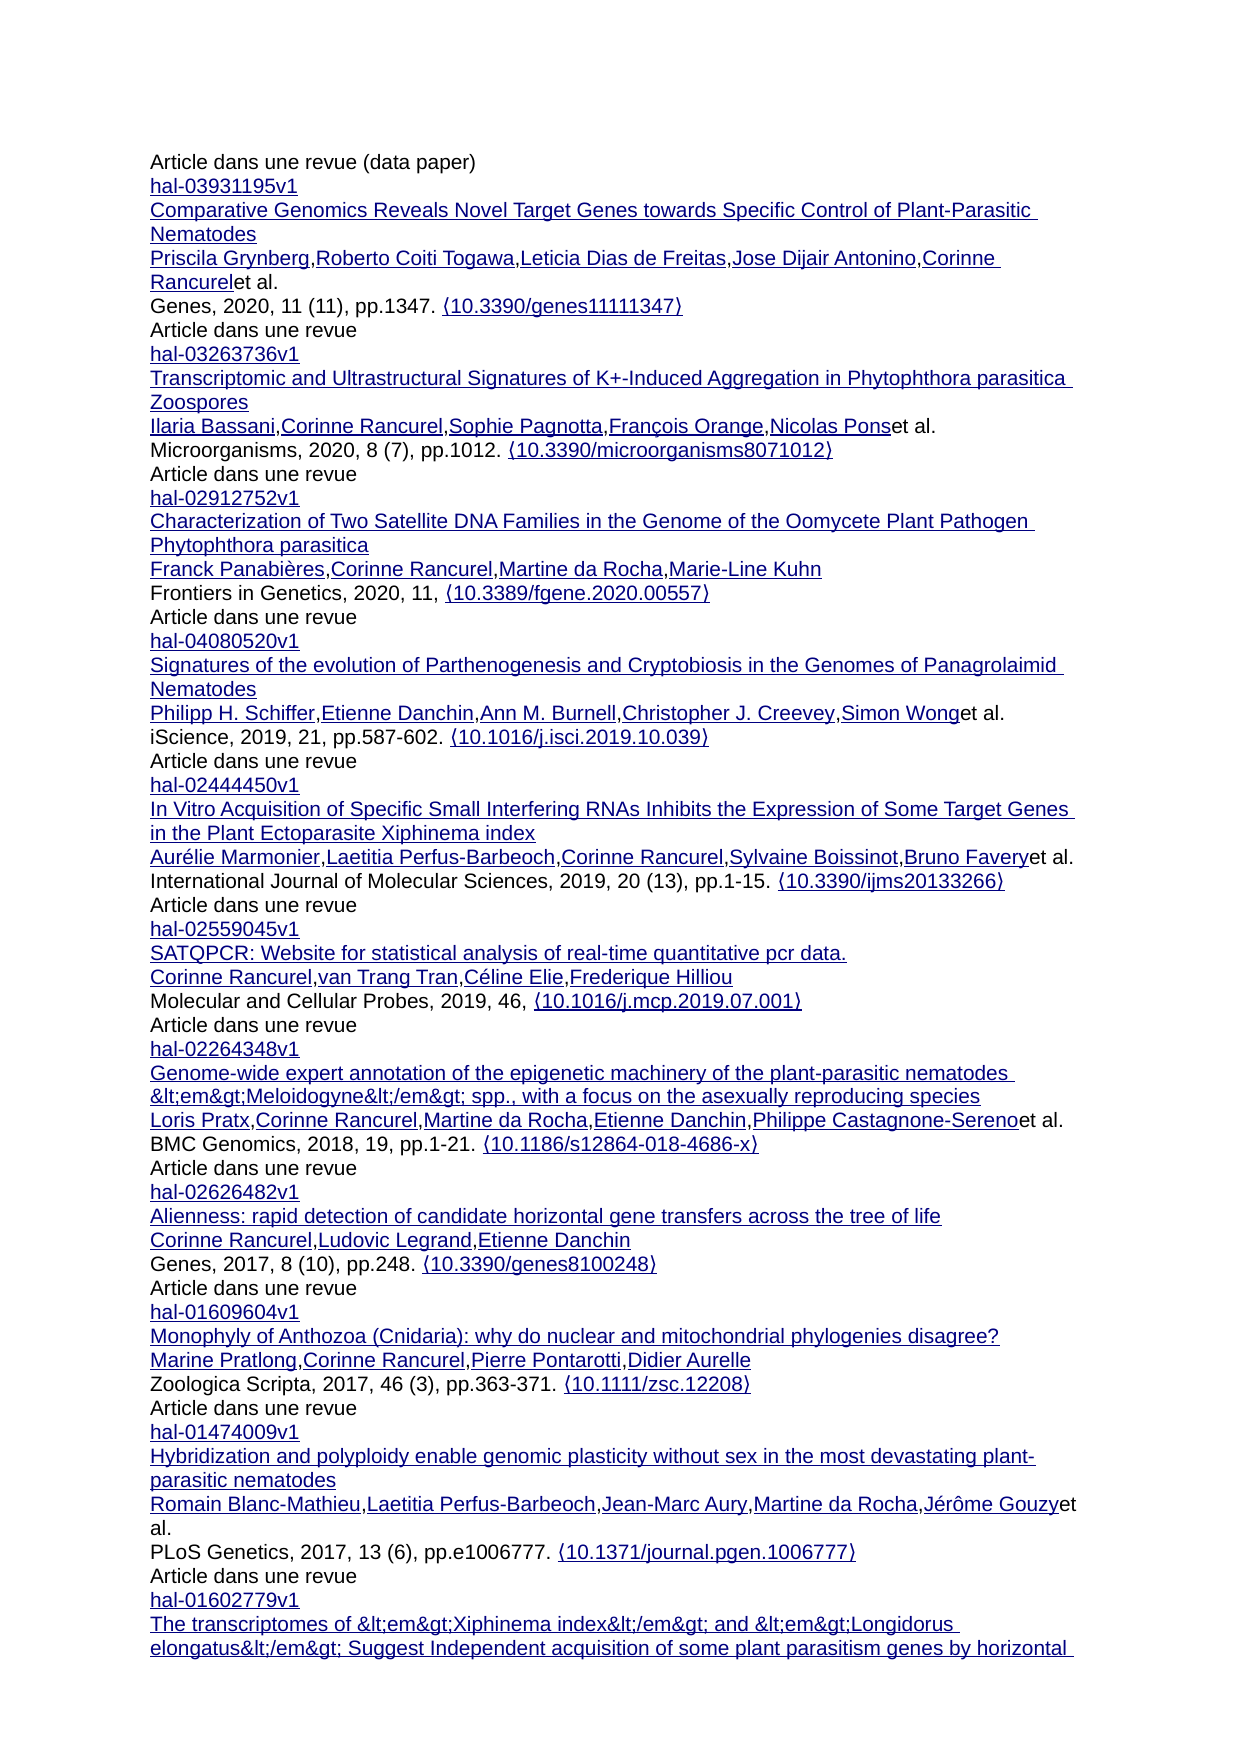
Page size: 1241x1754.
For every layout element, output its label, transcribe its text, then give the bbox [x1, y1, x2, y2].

table_cell SATQPCR: Website for statistical analysis of real-time quantitative pcr data. Corinne Rancurel,van Trang Tran,Céline Elie,Frederique Hilliou Molecular and Cellular Probes, 2019, 46, ⟨10.1016/j.mcp.2019.07.001⟩ Article dans une revue hal-02264348v1 [150, 941, 1090, 1060]
table_cell Transcriptomic and Ultrastructural Signatures of K+-Induced Aggregation in Phytophthora parasitica Zoospores Ilaria Bassani,Corinne Rancurel,Sophie Pagnotta,François Orange,Nicolas Ponset al. Microorganisms, 2020, 8 (7), pp.1012. ⟨10.3390/microorganisms8071012⟩ Article dans une revue hal-02912752v1 [150, 366, 1090, 509]
table_cell Monophyly of Anthozoa (Cnidaria): why do nuclear and mitochondrial phylogenies disagree? Marine Pratlong,Corinne Rancurel,Pierre Pontarotti,Didier Aurelle Zoologica Scripta, 2017, 46 (3), pp.363-371. ⟨10.1111/zsc.12208⟩ Article dans une revue hal-01474009v1 [150, 1324, 1090, 1444]
table_cell Comparative Genomics Reveals Novel Target Genes towards Specific Control of Plant-Parasitic Nematodes Priscila Grynberg,Roberto Coiti Togawa,Leticia Dias de Freitas,Jose Dijair Antonino,Corinne Rancurelet al. Genes, 2020, 11 (11), pp.1347. ⟨10.3390/genes11111347⟩ Article dans une revue hal-03263736v1 [150, 198, 1090, 366]
table_cell Characterization of Two Satellite DNA Families in the Genome of the Oomycete Plant Pathogen Phytophthora parasitica Franck Panabières,Corinne Rancurel,Martine da Rocha,Marie-Line Kuhn Frontiers in Genetics, 2020, 11, ⟨10.3389/fgene.2020.00557⟩ Article dans une revue hal-04080520v1 [150, 509, 1090, 653]
table_cell Genome-wide expert annotation of the epigenetic machinery of the plant-parasitic nematodes &lt;em&gt;Meloidogyne&lt;/em&gt; spp., with a focus on the asexually reproducing species Loris Pratx,Corinne Rancurel,Martine da Rocha,Etienne Danchin,Philippe Castagnone-Serenoet al. BMC Genomics, 2018, 19, pp.1-21. ⟨10.1186/s12864-018-4686-x⟩ Article dans une revue hal-02626482v1 [150, 1060, 1090, 1204]
table_cell Article dans une revue (data paper) hal-03931195v1 [150, 150, 1090, 198]
table_cell Alienness: rapid detection of candidate horizontal gene transfers across the tree of life Corinne Rancurel,Ludovic Legrand,Etienne Danchin Genes, 2017, 8 (10), pp.248. ⟨10.3390/genes8100248⟩ Article dans une revue hal-01609604v1 [150, 1204, 1090, 1324]
table_cell The transcriptomes of &lt;em&gt;Xiphinema index&lt;/em&gt; and &lt;em&gt;Longidorus elongatus&lt;/em&gt; Suggest Independent acquisition of some plant parasitism genes by horizontal [150, 1611, 1090, 1659]
table_cell In Vitro Acquisition of Specific Small Interfering RNAs Inhibits the Expression of Some Target Genes in the Plant Ectoparasite Xiphinema index Aurélie Marmonier,Laetitia Perfus-Barbeoch,Corinne Rancurel,Sylvaine Boissinot,Bruno Faveryet al. International Journal of Molecular Sciences, 2019, 20 (13), pp.1-15. ⟨10.3390/ijms20133266⟩ Article dans une revue hal-02559045v1 [150, 797, 1090, 941]
table_cell Signatures of the evolution of Parthenogenesis and Cryptobiosis in the Genomes of Panagrolaimid Nematodes Philipp H. Schiffer,Etienne Danchin,Ann M. Burnell,Christopher J. Creevey,Simon Wonget al. iScience, 2019, 21, pp.587-602. ⟨10.1016/j.isci.2019.10.039⟩ Article dans une revue hal-02444450v1 [150, 653, 1090, 797]
table_cell Hybridization and polyploidy enable genomic plasticity without sex in the most devastating plant-parasitic nematodes Romain Blanc-Mathieu,Laetitia Perfus-Barbeoch,Jean-Marc Aury,Martine da Rocha,Jérôme Gouzyet al. PLoS Genetics, 2017, 13 (6), pp.e1006777. ⟨10.1371/journal.pgen.1006777⟩ Article dans une revue hal-01602779v1 [150, 1444, 1090, 1611]
